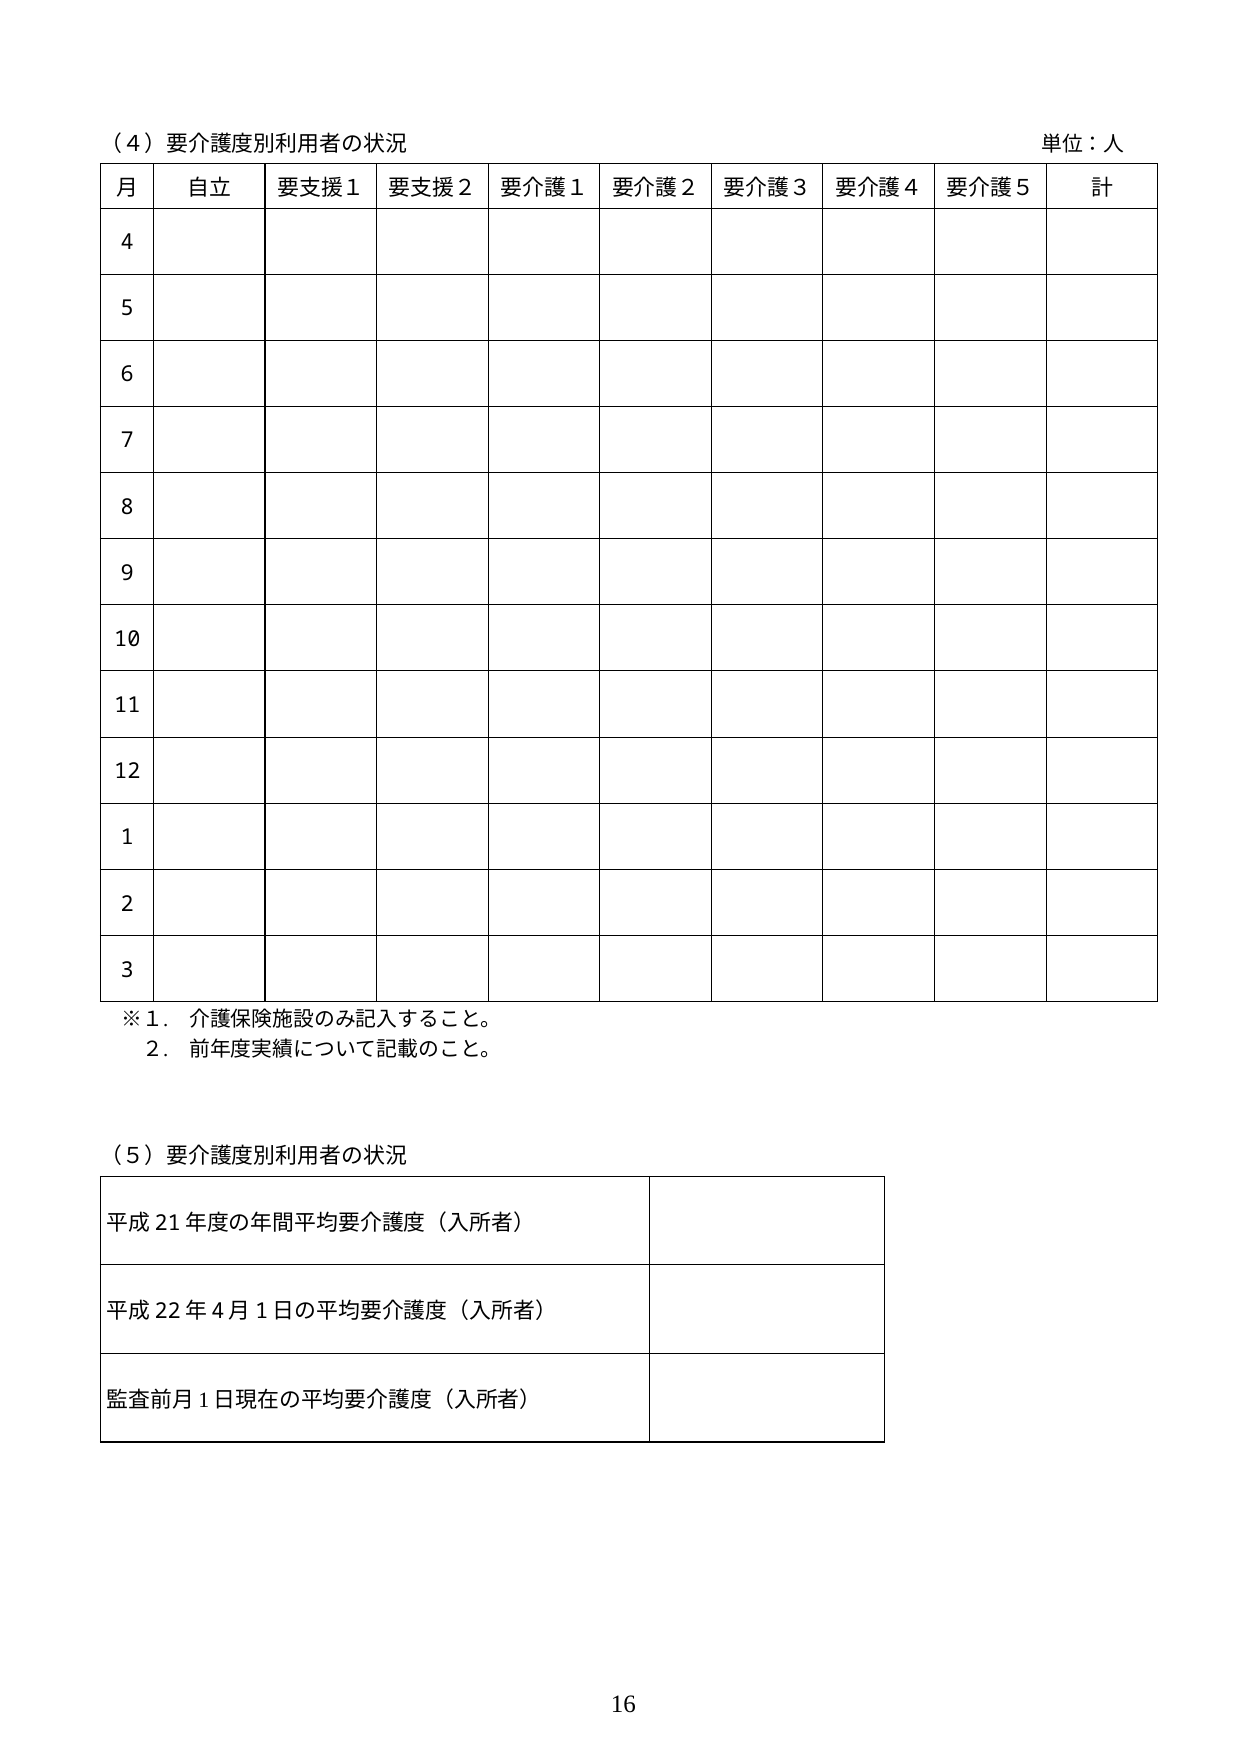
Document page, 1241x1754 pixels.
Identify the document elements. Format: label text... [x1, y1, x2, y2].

table_cell [377, 473, 488, 538]
table_cell [935, 539, 1046, 604]
table_cell [1047, 870, 1157, 935]
table_cell [266, 738, 376, 803]
table_cell [266, 804, 376, 869]
table_cell [266, 870, 376, 935]
table_header 平成21年度の年間平均要介護度（入所者） [101, 1177, 649, 1264]
table_cell [935, 671, 1046, 737]
table_cell [600, 738, 711, 803]
table_cell [154, 605, 264, 670]
table_cell [1047, 936, 1157, 1001]
table_cell [823, 605, 934, 670]
table_cell [650, 1354, 884, 1441]
table_cell [377, 605, 488, 670]
table_cell [712, 870, 822, 935]
table_cell [377, 275, 488, 340]
table_cell [154, 804, 264, 869]
table_cell [650, 1265, 884, 1353]
table_cell [1047, 473, 1157, 538]
table_cell [489, 870, 599, 935]
table_cell 11 [101, 671, 153, 737]
table_cell [823, 870, 934, 935]
table_cell [823, 671, 934, 737]
table_cell [489, 936, 599, 1001]
table_cell [1047, 605, 1157, 670]
table_header 要支援１ [266, 164, 376, 207]
table_cell [489, 804, 599, 869]
table_cell [154, 870, 264, 935]
table_cell [600, 341, 711, 406]
table_cell [823, 936, 934, 1001]
table_cell 5 [101, 275, 153, 340]
table_cell 1 [101, 804, 153, 869]
table_cell [600, 275, 711, 340]
table_cell [712, 341, 822, 406]
table_cell [489, 209, 599, 273]
table_cell [935, 870, 1046, 935]
table_cell [935, 275, 1046, 340]
table_cell 平成22年4月1日の平均要介護度（入所者） [101, 1265, 649, 1353]
table_cell [712, 671, 822, 737]
table_cell [377, 671, 488, 737]
table_cell [154, 407, 264, 472]
table_cell [712, 605, 822, 670]
table_cell [377, 804, 488, 869]
table_cell [935, 936, 1046, 1001]
table_cell 8 [101, 473, 153, 538]
table_cell [377, 539, 488, 604]
table_cell [600, 936, 711, 1001]
table_cell [377, 209, 488, 273]
table_cell [1047, 275, 1157, 340]
table_cell [600, 671, 711, 737]
text （５）要介護度別利用者の状況 [100, 1138, 1146, 1170]
table_cell [489, 671, 599, 737]
text ２. 前年度実績について記載のこと。 [100, 1032, 1146, 1063]
table_cell 6 [101, 341, 153, 406]
table_cell [935, 407, 1046, 472]
table_cell [1047, 539, 1157, 604]
table_cell [823, 275, 934, 340]
table_cell [712, 275, 822, 340]
table_cell [935, 209, 1046, 273]
table_cell 3 [101, 936, 153, 1001]
table_cell [377, 341, 488, 406]
table_cell [154, 341, 264, 406]
table_cell [823, 341, 934, 406]
table_cell [600, 870, 711, 935]
table_header 自立 [154, 164, 264, 207]
table_cell [489, 275, 599, 340]
table_cell [935, 804, 1046, 869]
table_cell [266, 209, 376, 273]
table_cell [823, 209, 934, 273]
table_cell [489, 605, 599, 670]
table_cell [154, 473, 264, 538]
table_cell [266, 341, 376, 406]
table_header 要介護５ [935, 164, 1046, 207]
table_cell [823, 804, 934, 869]
table_cell [489, 407, 599, 472]
table_cell [712, 407, 822, 472]
table_header 計 [1047, 164, 1157, 207]
table_cell [600, 407, 711, 472]
table_cell [154, 936, 264, 1001]
table_cell [266, 936, 376, 1001]
table_cell [712, 738, 822, 803]
table_cell [600, 473, 711, 538]
table_cell [823, 407, 934, 472]
table_cell [823, 539, 934, 604]
table_cell [154, 209, 264, 273]
text ※１. 介護保険施設のみ記入すること。 [100, 1002, 1146, 1032]
table_cell [935, 605, 1046, 670]
table_cell [1047, 738, 1157, 803]
table_cell [935, 473, 1046, 538]
table_cell [489, 539, 599, 604]
table_cell [1047, 671, 1157, 737]
table_cell [266, 473, 376, 538]
table_cell [266, 605, 376, 670]
table_cell [1047, 341, 1157, 406]
table_cell 4 [101, 209, 153, 273]
table_cell 2 [101, 870, 153, 935]
table_cell [1047, 407, 1157, 472]
table_cell [712, 209, 822, 273]
table_cell 12 [101, 738, 153, 803]
table_cell [1047, 209, 1157, 273]
table_cell 監査前月1日現在の平均要介護度（入所者） [101, 1354, 649, 1441]
table_cell [1047, 804, 1157, 869]
table_cell [712, 936, 822, 1001]
table_cell [266, 671, 376, 737]
table_cell [712, 473, 822, 538]
table_cell [712, 539, 822, 604]
table_cell [600, 539, 711, 604]
table_cell [600, 804, 711, 869]
table_cell [600, 605, 711, 670]
table_cell [935, 341, 1046, 406]
table_header [650, 1177, 884, 1264]
table_cell [154, 671, 264, 737]
table_cell [823, 473, 934, 538]
table_cell [154, 539, 264, 604]
table_cell 9 [101, 539, 153, 604]
table_header 要介護１ [489, 164, 599, 207]
table_cell [154, 738, 264, 803]
table_cell [823, 738, 934, 803]
table_cell [377, 870, 488, 935]
table_cell [154, 275, 264, 340]
table_header 月 [101, 164, 153, 207]
table_cell 10 [101, 605, 153, 670]
table_header 要支援２ [377, 164, 488, 207]
table_cell [489, 341, 599, 406]
table_cell [377, 738, 488, 803]
table_header 要介護２ [600, 164, 711, 207]
table_cell [712, 804, 822, 869]
table_cell [600, 209, 711, 273]
table_cell [489, 473, 599, 538]
text （４）要介護度別利用者の状況 単位：人 [100, 126, 1146, 157]
table_cell [377, 407, 488, 472]
table_cell [935, 738, 1046, 803]
table_cell [377, 936, 488, 1001]
table_header 要介護４ [823, 164, 934, 207]
table_cell 7 [101, 407, 153, 472]
table_header 要介護３ [712, 164, 822, 207]
table_cell [266, 407, 376, 472]
table_cell [266, 539, 376, 604]
table_cell [489, 738, 599, 803]
table_cell [266, 275, 376, 340]
